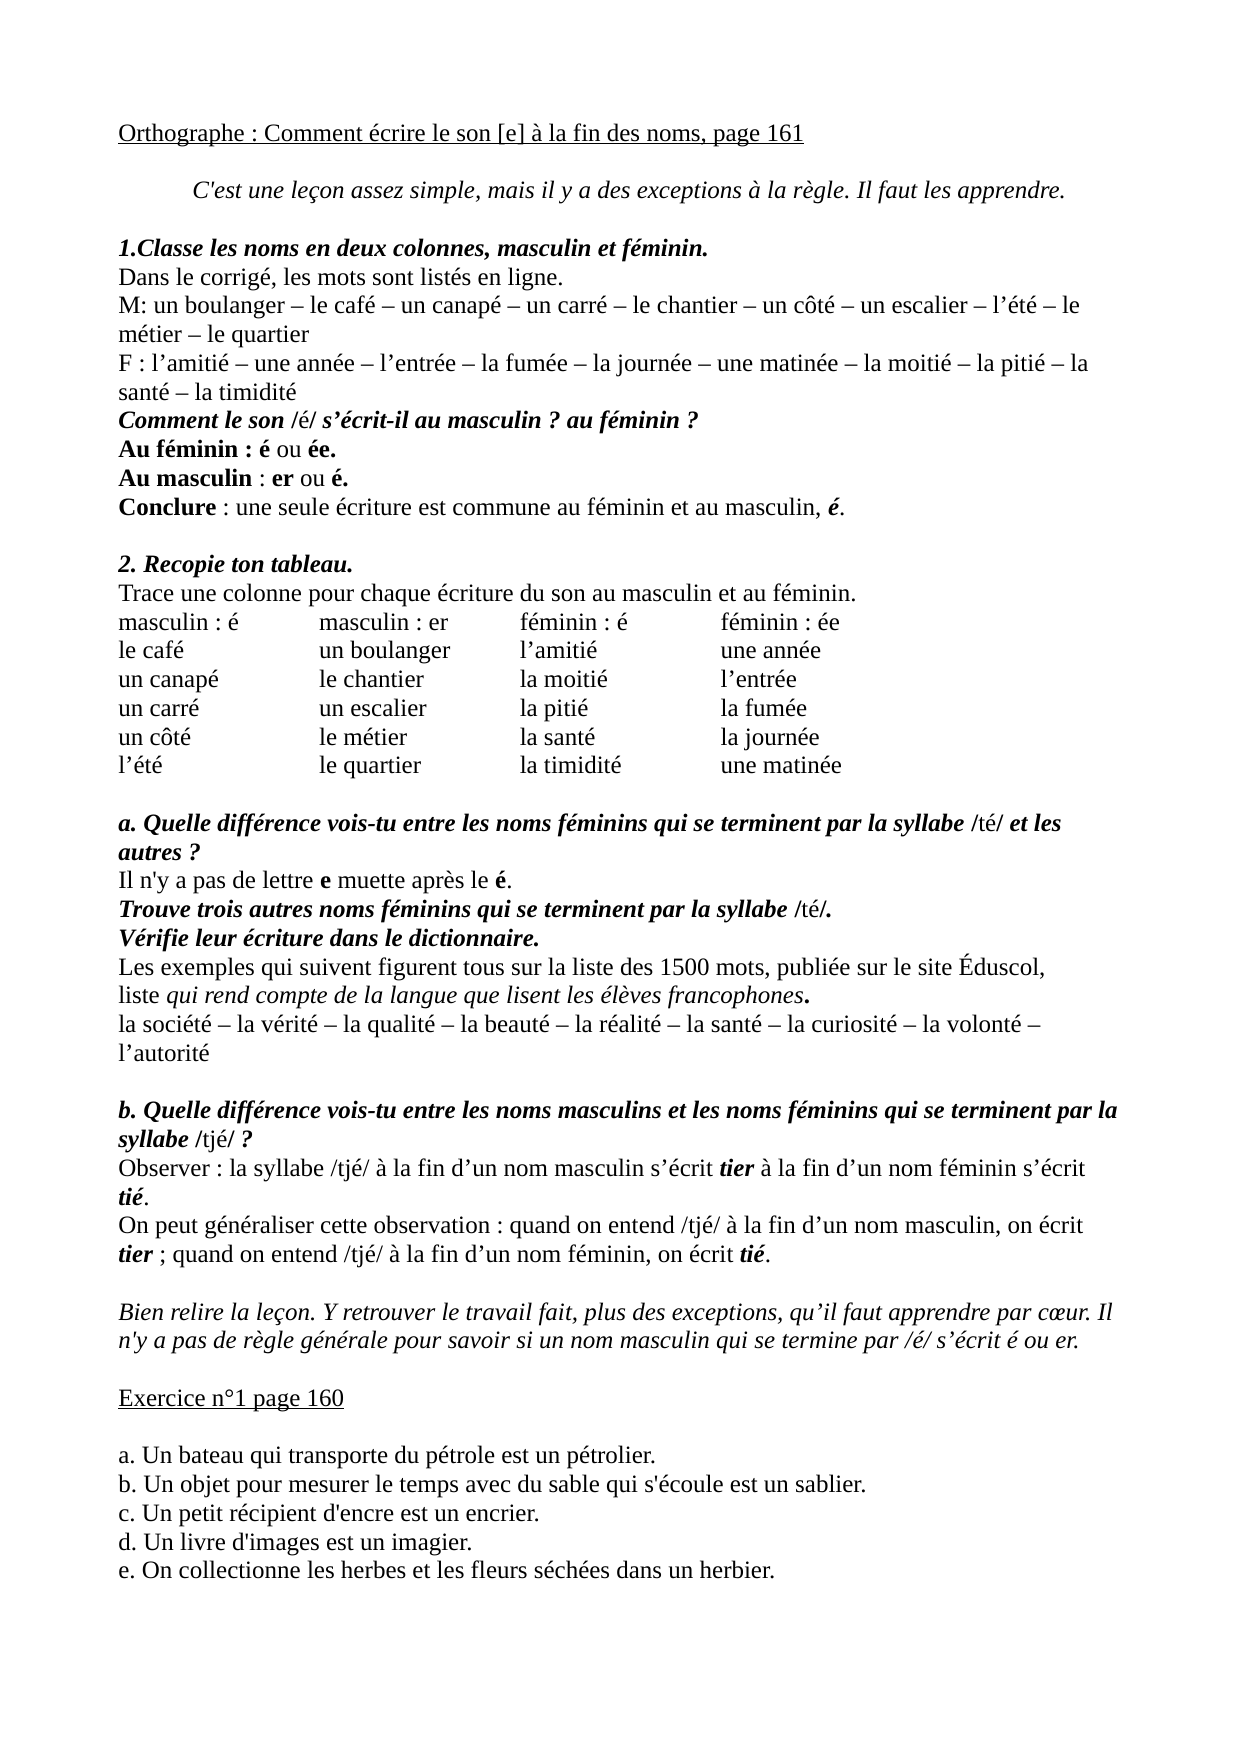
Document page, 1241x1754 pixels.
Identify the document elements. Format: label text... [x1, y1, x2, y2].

text a. Un bateau qui transporte du pétrole est un pétrolier. [118, 1441, 1122, 1469]
text Comment le son /é/ s’écrit-il au masculin ? au féminin ? [118, 406, 1122, 434]
table_header féminin : ée [709, 607, 910, 636]
text Conclure : une seule écriture est commune au féminin et au masculin, é. [118, 492, 1122, 521]
text d. Un livre d'images est un imagier. [118, 1527, 1122, 1556]
text Au masculin : er ou é. [118, 463, 1122, 492]
table_cell l’amitié la moitié la pitié la santé la timidité [508, 636, 709, 779]
text C'est une leçon assez simple, mais il y a des exceptions à la règle. Il faut les apprendre. [118, 176, 1122, 204]
text Dans le corrigé, les mots sont listés en ligne. [118, 262, 1122, 291]
text M: un boulanger – le café – un canapé – un carré – le chantier – un côté – un escalier – l’été – le métier – le quartier [118, 291, 1122, 348]
text Orthographe : Comment écrire le son [e] à la fin des noms, page 161 [118, 118, 1122, 147]
text la société – la vérité – la qualité – la beauté – la réalité – la santé – la curiosité – la volonté – l’autorité [118, 1009, 1122, 1067]
text 1.Classe les noms en deux colonnes, masculin et féminin. [118, 233, 1122, 262]
text Au féminin : é ou ée. [118, 434, 1122, 463]
text liste qui rend compte de la langue que lisent les élèves francophones. [118, 981, 1122, 1009]
text On peut généraliser cette observation : quand on entend /tjé/ à la fin d’un nom masculin, on écrit tier ; quand on entend /tjé/ à la fin d’un nom féminin, on écrit tié. [118, 1211, 1122, 1268]
table_header masculin : é [107, 607, 308, 636]
table_cell le café un canapé un carré un côté l’été [107, 636, 308, 779]
text e. On collectionne les herbes et les fleurs séchées dans un herbier. [118, 1556, 1122, 1584]
text Vérifie leur écriture dans le dictionnaire. [118, 923, 1122, 952]
table_header masculin : er [308, 607, 508, 636]
text Trace une colonne pour chaque écriture du son au masculin et au féminin. [118, 578, 1122, 607]
text Observer : la syllabe /tjé/ à la fin d’un nom masculin s’écrit tier à la fin d’un nom féminin s’écrit tié. [118, 1153, 1122, 1211]
table_header féminin : é [508, 607, 709, 636]
table_cell un boulanger le chantier un escalier le métier le quartier [308, 636, 508, 779]
text 2. Recopie ton tableau. [118, 549, 1122, 578]
text b. Un objet pour mesurer le temps avec du sable qui s'écoule est un sablier. [118, 1469, 1122, 1498]
text Exercice n°1 page 160 [118, 1383, 1122, 1412]
text b. Quelle différence vois-tu entre les noms masculins et les noms féminins qui se terminent par la syllabe /tjé/ ? [118, 1096, 1122, 1153]
text Il n'y a pas de lettre e muette après le é. [118, 866, 1122, 894]
text F : l’amitié – une année – l’entrée – la fumée – la journée – une matinée – la moitié – la pitié – la santé – la timidité [118, 348, 1122, 406]
text Bien relire la leçon. Y retrouver le travail fait, plus des exceptions, qu’il faut apprendre par cœur. Il n'y a pas de règle générale pour savoir si un nom masculin qui se termine par /é/ s’écrit é ou er. [118, 1297, 1122, 1354]
text Les exemples qui suivent figurent tous sur la liste des 1500 mots, publiée sur le site Éduscol, [118, 952, 1122, 981]
text Trouve trois autres noms féminins qui se terminent par la syllabe /té/. [118, 894, 1122, 923]
text c. Un petit récipient d'encre est un encrier. [118, 1498, 1122, 1527]
table_cell une année l’entrée la fumée la journée une matinée [709, 636, 910, 779]
text a. Quelle différence vois-tu entre les noms féminins qui se terminent par la syllabe /té/ et les autres ? [118, 808, 1122, 866]
